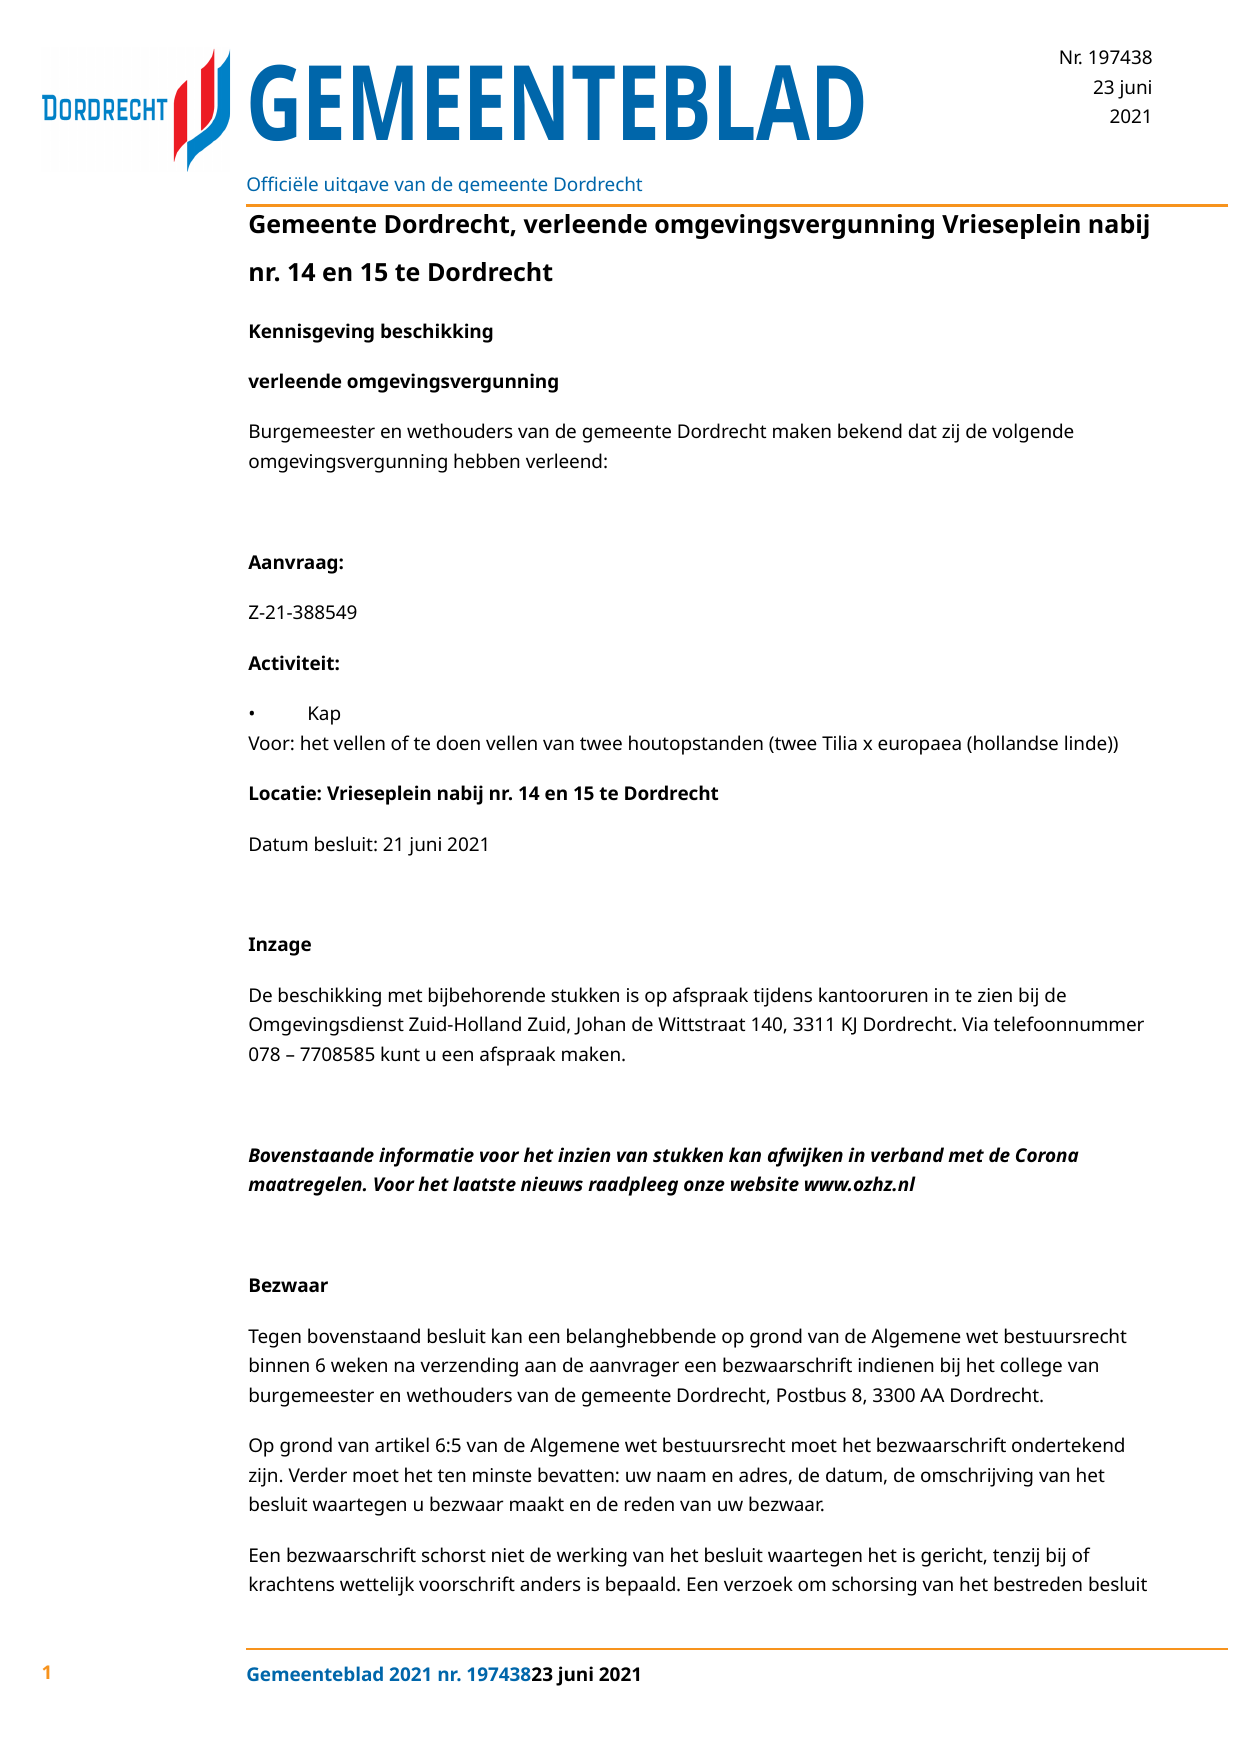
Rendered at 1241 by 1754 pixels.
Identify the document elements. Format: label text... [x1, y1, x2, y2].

text Gemeente Dordrecht, verleende omgevingsvergunning Vrieseplein nabij nr. 14 en 15 te Dordrecht [248, 207, 1152, 288]
text verleende omgevingsvergunning [248, 368, 1152, 394]
picture [41, 47, 231, 172]
text Een bezwaarschrift schorst niet de werking van het besluit waartegen het is gericht, tenzij bij of krachtens wettelijk voorschrift anders is bepaald. Een verzoek om schorsing van het bestreden besluit [248, 1542, 1152, 1597]
text Bovenstaande informatie voor het inzien van stukken kan afwijken in verband met de Corona maatregelen. Voor het laatste nieuws raadpleeg onze website www.ozhz.nl [248, 1142, 1152, 1197]
text Bezwaar [248, 1272, 1152, 1298]
text Kennisgeving beschikking [248, 318, 1152, 344]
list Kap [248, 700, 1152, 726]
text Aanvraag: [248, 549, 1152, 575]
text Tegen bovenstaand besluit kan een belanghebbende op grond van de Algemene wet bestuursrecht binnen 6 weken na verzending aan de aanvrager een bezwaarschrift indienen bij het college van burgemeester en wethouders van de gemeente Dordrecht, Postbus 8, 3300 AA Dordrecht. [248, 1323, 1152, 1408]
text Activiteit: [248, 650, 1152, 676]
text Op grond van artikel 6:5 van de Algemene wet bestuursrecht moet het bezwaarschrift ondertekend zijn. Verder moet het ten minste bevatten: uw naam en adres, de datum, de omschrijving van het besluit waartegen u bezwaar maakt en de reden van uw bezwaar. [248, 1432, 1152, 1517]
text Datum besluit: 21 juni 2021 [248, 831, 1152, 857]
text Z-21-388549 [248, 599, 1152, 625]
text Locatie: Vrieseplein nabij nr. 14 en 15 te Dordrecht [248, 780, 1152, 806]
text Burgemeester en wethouders van de gemeente Dordrecht maken bekend dat zij de volgende omgevingsvergunning hebben verleend: [248, 419, 1152, 474]
text Inzage [248, 932, 1152, 957]
text De beschikking met bijbehorende stukken is op afspraak tijdens kantooruren in te zien bij de Omgevingsdienst Zuid-Holland Zuid, Johan de Wittstraat 140, 3311 KJ Dordrecht. Via telefoonnummer 078 – 7708585 kunt u een afspraak maken. [248, 982, 1152, 1067]
text Voor: het vellen of te doen vellen van twee houtopstanden (twee Tilia x europaea (hollandse linde)) [248, 730, 1152, 756]
